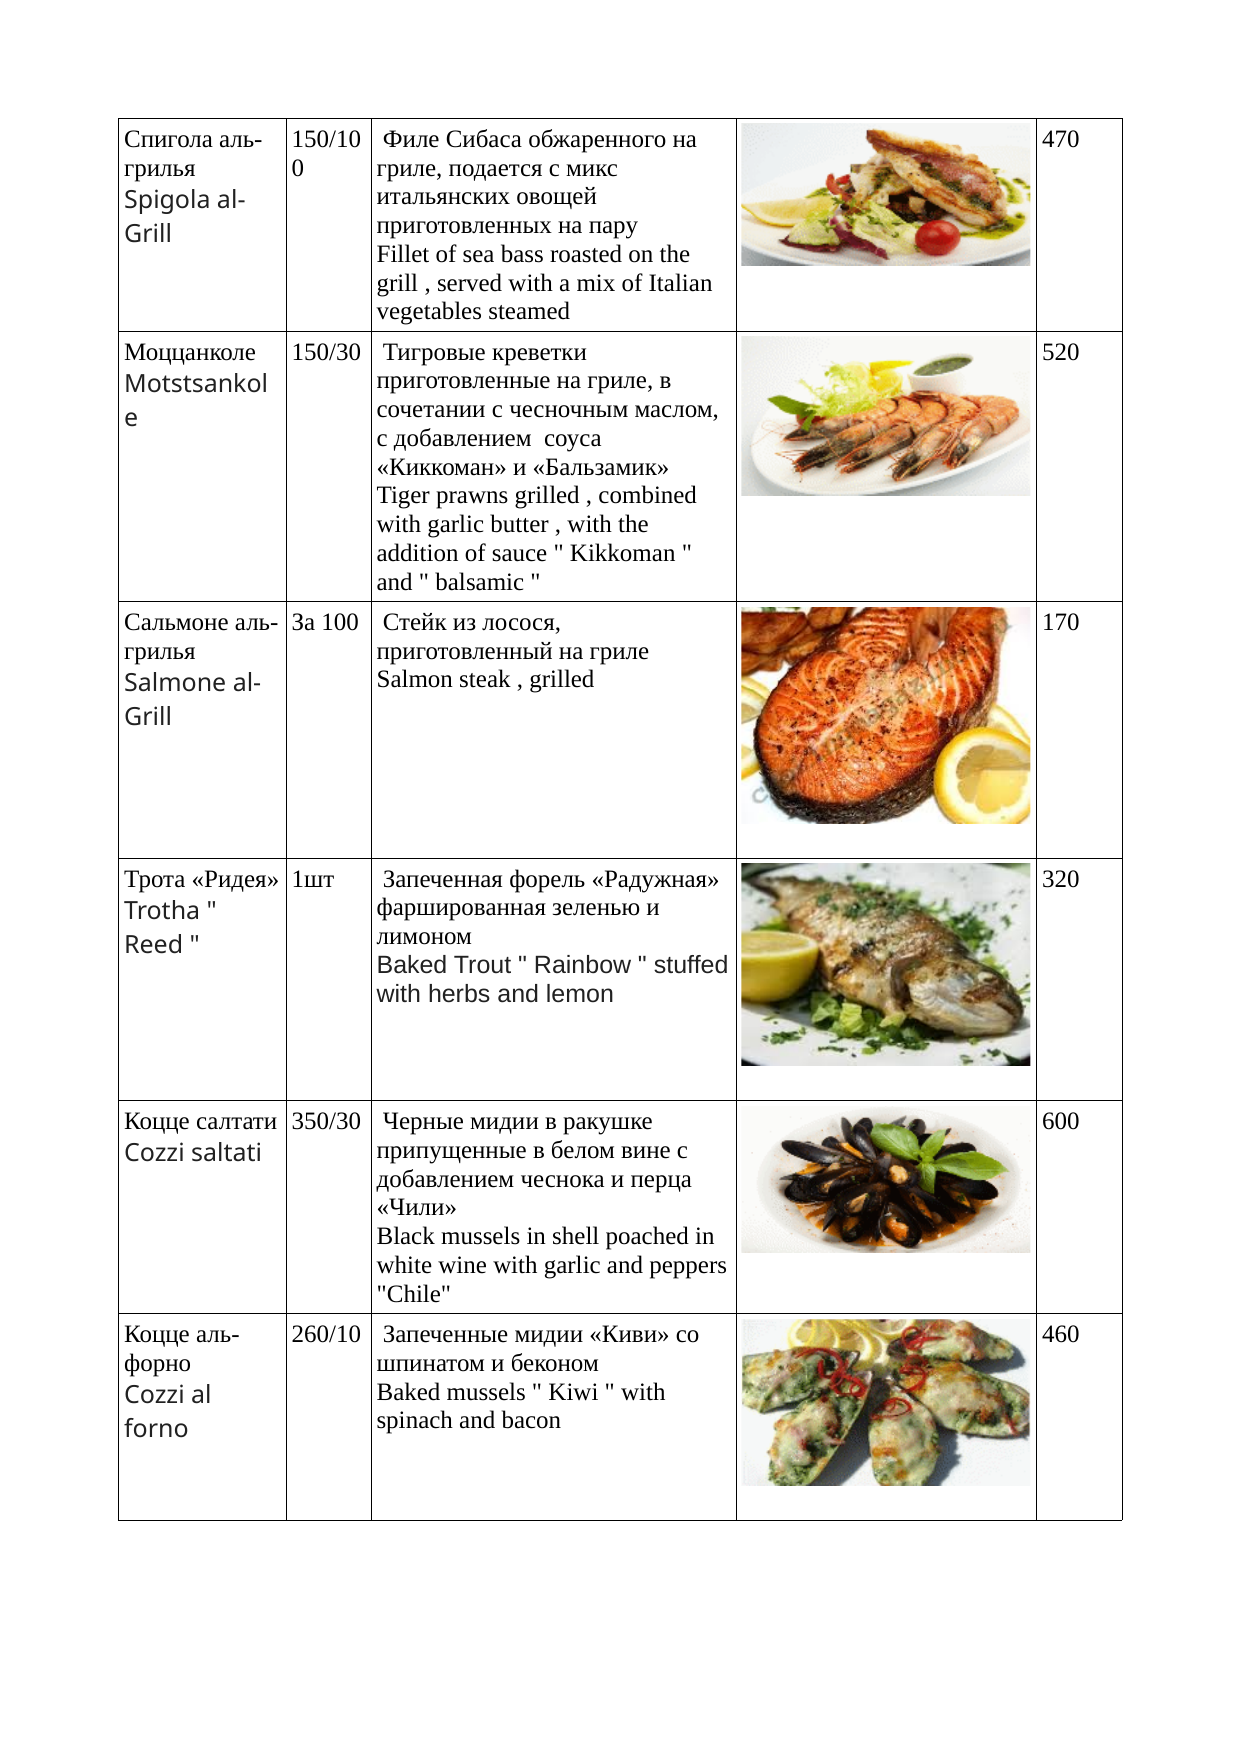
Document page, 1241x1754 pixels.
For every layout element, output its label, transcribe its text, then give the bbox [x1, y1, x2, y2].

table_cell Запеченная форель «Радужная» фаршированная зеленью и лимоном Baked Trout " Rainbow " stuffed with herbs and lemon [372, 859, 736, 1100]
table_cell Филе Сибаса обжаренного на гриле, подается с микс итальянских овощей приготовленных на пару Fillet of sea bass roasted on the grill , served with a mix of Italian vegetables steamed [372, 119, 736, 331]
table_cell Стейк из лосося, приготовленный на гриле Salmon steak , grilled [372, 602, 736, 858]
table_cell Моццанколе Motstsankole [119, 332, 286, 601]
table_cell [737, 602, 1036, 823]
table_cell 520 [1037, 332, 1122, 601]
table_cell [737, 119, 1036, 331]
table_cell [737, 824, 1036, 858]
table_cell [737, 332, 1036, 601]
table_cell 150/100 [287, 119, 371, 331]
table_cell За 100 [287, 602, 371, 858]
table_cell Запеченные мидии «Киви» со шпинатом и беконом Baked mussels " Kiwi " with spinach and bacon [372, 1314, 736, 1519]
table_cell Трота «Ридея» Trotha " Reed " [119, 859, 286, 1100]
table_cell Коцце аль-форно Cozzi al forno [119, 1314, 286, 1519]
table_cell 460 [1037, 1314, 1122, 1519]
table_cell Спигола аль-грилья Spigola al- Grill [119, 119, 286, 331]
table_cell 260/10 [287, 1314, 371, 1519]
table_cell 150/30 [287, 332, 371, 601]
table_cell 600 [1037, 1101, 1122, 1313]
table_cell 170 [1037, 602, 1122, 858]
table_cell 320 [1037, 859, 1122, 1100]
table_cell 1шт [287, 859, 371, 1100]
table_cell Тигровые креветки приготовленные на гриле, в сочетании с чесночным маслом, с добавлением соуса «Киккоман» и «Бальзамик» Tiger prawns grilled , combined with garlic butter , with the addition of sauce " Kikkoman " and " balsamic " [372, 332, 736, 601]
table_cell 470 [1037, 119, 1122, 331]
table_cell 350/30 [287, 1101, 371, 1313]
table_cell Коцце салтати Cozzi saltati [119, 1101, 286, 1313]
table_cell Сальмоне аль-грилья Salmone al- Grill [119, 602, 286, 858]
table_cell Черные мидии в ракушке припущенные в белом вине с добавлением чеснока и перца «Чили» Black mussels in shell poached in white wine with garlic and peppers "Chile" [372, 1101, 736, 1313]
table_cell [737, 1314, 1036, 1519]
picture [741, 123, 1031, 266]
picture [741, 336, 1031, 496]
picture [741, 607, 1031, 824]
picture [741, 1106, 1031, 1253]
picture [741, 1319, 1031, 1486]
picture [741, 863, 1031, 1066]
table_cell [737, 1101, 1036, 1313]
table_cell [737, 859, 1036, 1100]
